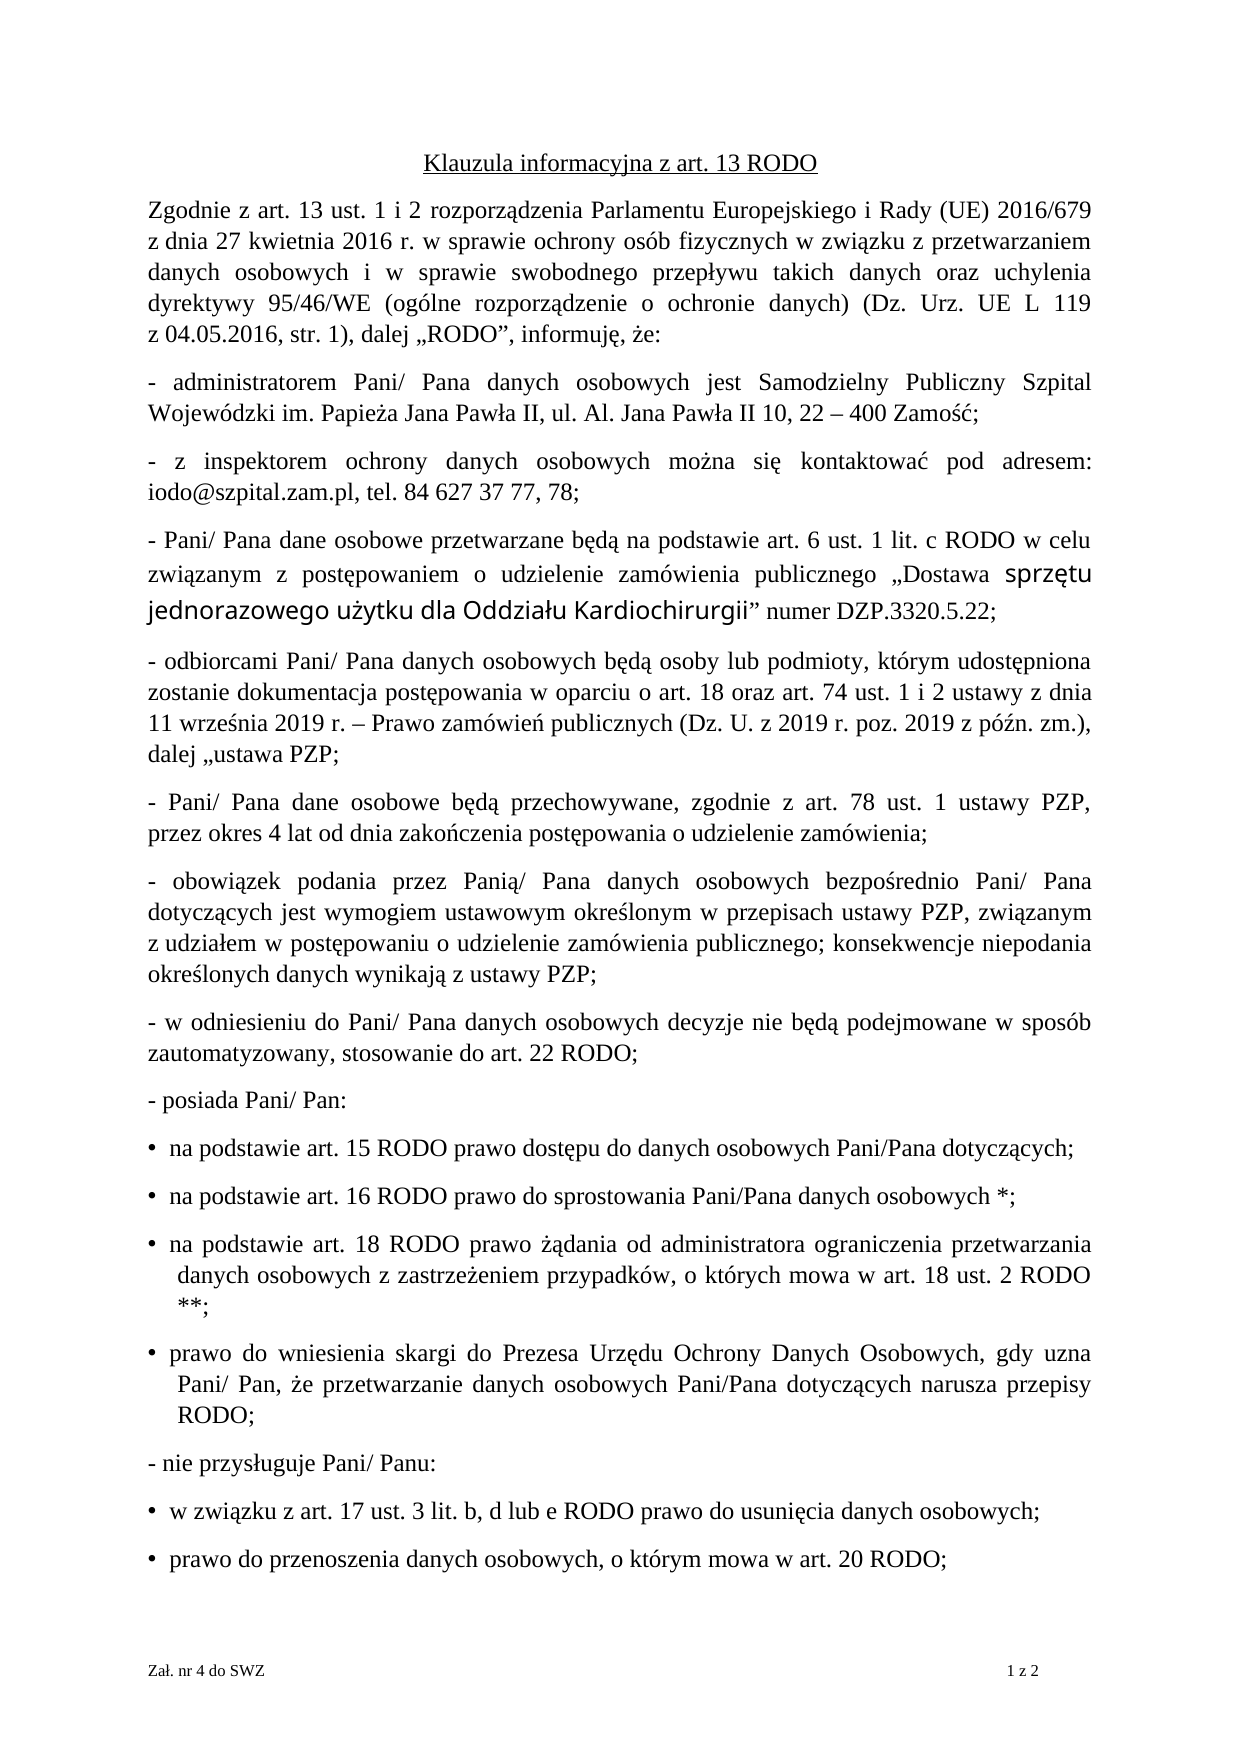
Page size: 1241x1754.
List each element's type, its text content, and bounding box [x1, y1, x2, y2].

text - nie przysługuje Pani/ Panu: [148, 1448, 1093, 1477]
list prawo do wniesienia skargi do Prezesa Urzędu Ochrony Danych Osobowych, gdy uzna Pani/ Pan, że przetwarzanie danych osobowych Pani/Pana dotyczących narusza przepisy RODO; [148, 1338, 1093, 1429]
list w związku z art. 17 ust. 3 lit. b, d lub e RODO prawo do usunięcia danych osobowych; [148, 1496, 1093, 1525]
list na podstawie art. 18 RODO prawo żądania od administratora ograniczenia przetwarzania danych osobowych z zastrzeżeniem przypadków, o których mowa w art. 18 ust. 2 RODO **; [148, 1229, 1093, 1319]
text - odbiorcami Pani/ Pana danych osobowych będą osoby lub podmioty, którym udostępniona zostanie dokumentacja postępowania w oparciu o art. 18 oraz art. 74 ust. 1 i 2 ustawy z dnia 11 września 2019 r. – Prawo zamówień publicznych (Dz. U. z 2019 r. poz. 2019 z późn. zm.), dalej „ustawa PZP; [148, 646, 1093, 768]
text - Pani/ Pana dane osobowe przetwarzane będą na podstawie art. 6 ust. 1 lit. c RODO w celu związanym z postępowaniem o udzielenie zamówienia publicznego „Dostawa sprzętu jednorazowego użytku dla Oddziału Kardiochirurgii” numer DZP.3320.5.22; [148, 525, 1093, 627]
text - z inspektorem ochrony danych osobowych można się kontaktować pod adresem: iodo@szpital.zam.pl, tel. 84 627 37 77, 78; [148, 446, 1093, 506]
text Klauzula informacyjna z art. 13 RODO [148, 148, 1093, 176]
text - w odniesieniu do Pani/ Pana danych osobowych decyzje nie będą podejmowane w sposób zautomatyzowany, stosowanie do art. 22 RODO; [148, 1007, 1093, 1067]
list na podstawie art. 16 RODO prawo do sprostowania Pani/Pana danych osobowych *; [148, 1181, 1093, 1210]
text Zgodnie z art. 13 ust. 1 i 2 rozporządzenia Parlamentu Europejskiego i Rady (UE) 2016/679 z dnia 27 kwietnia 2016 r. w sprawie ochrony osób fizycznych w związku z przetwarzaniem danych osobowych i w sprawie swobodnego przepływu takich danych oraz uchylenia dyrektywy 95/46/WE (ogólne rozporządzenie o ochronie danych) (Dz. Urz. UE L 119 z 04.05.2016, str. 1), dalej „RODO”, informuję, że: [148, 195, 1093, 348]
list na podstawie art. 15 RODO prawo dostępu do danych osobowych Pani/Pana dotyczących; [148, 1133, 1093, 1162]
text - obowiązek podania przez Panią/ Pana danych osobowych bezpośrednio Pani/ Pana dotyczących jest wymogiem ustawowym określonym w przepisach ustawy PZP, związanym z udziałem w postępowaniu o udzielenie zamówienia publicznego; konsekwencje niepodania określonych danych wynikają z ustawy PZP; [148, 866, 1093, 988]
text - administratorem Pani/ Pana danych osobowych jest Samodzielny Publiczny Szpital Wojewódzki im. Papieża Jana Pawła II, ul. Al. Jana Pawła II 10, 22 – 400 Zamość; [148, 367, 1093, 427]
list prawo do przenoszenia danych osobowych, o którym mowa w art. 20 RODO; [148, 1544, 1093, 1572]
text - Pani/ Pana dane osobowe będą przechowywane, zgodnie z art. 78 ust. 1 ustawy PZP, przez okres 4 lat od dnia zakończenia postępowania o udzielenie zamówienia; [148, 787, 1093, 847]
text - posiada Pani/ Pan: [148, 1086, 1093, 1114]
